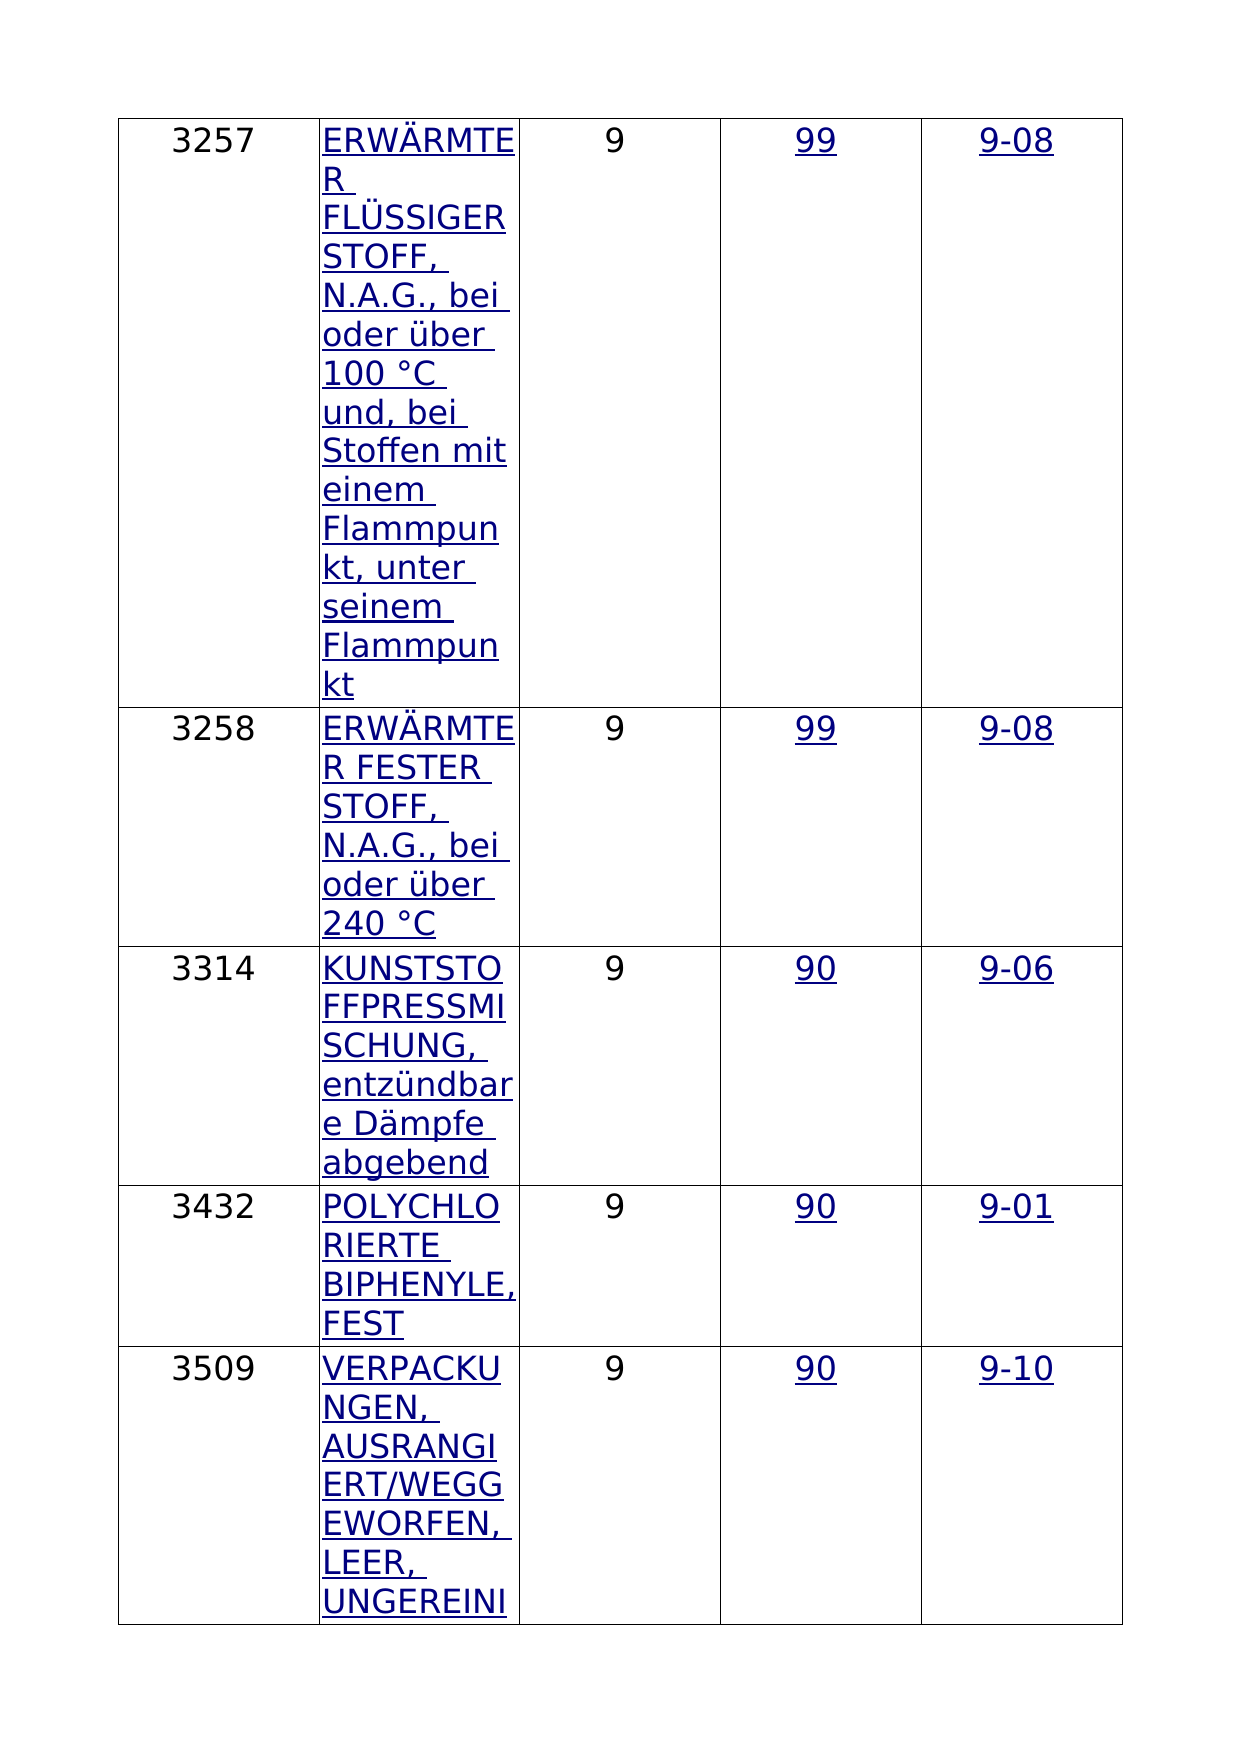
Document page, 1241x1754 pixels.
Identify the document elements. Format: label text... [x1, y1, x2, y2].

table_cell 9-10 [922, 1347, 1122, 1624]
table_cell 3509 [119, 1347, 319, 1624]
table_cell 90 [721, 1347, 921, 1624]
table_cell 9 [520, 708, 720, 946]
table_cell ERWÄRMTER FESTER STOFF, N.A.G., bei oder über 240 °C [320, 708, 519, 946]
table_cell 9-08 [922, 119, 1122, 707]
table_cell VERPACKUNGEN, AUSRANGIERT/WEGGEWORFEN, LEER, UNGEREINI [320, 1347, 519, 1624]
table_cell 90 [721, 947, 921, 1185]
table_cell 9-06 [922, 947, 1122, 1185]
table_cell 3258 [119, 708, 319, 946]
table_cell KUNSTSTOFFPRESSMISCHUNG, entzündbare Dämpfe abgebend [320, 947, 519, 1185]
table_cell 99 [721, 119, 921, 707]
table_cell ERWÄRMTER FLÜSSIGER STOFF, N.A.G., bei oder über 100 °C und, bei Stoffen mit einem Flammpunkt, unter seinem Flammpunkt [320, 119, 519, 707]
table_cell 9-01 [922, 1186, 1122, 1346]
table_cell 9 [520, 119, 720, 707]
table_cell 9 [520, 1347, 720, 1624]
table_cell 3432 [119, 1186, 319, 1346]
table_cell POLYCHLORIERTE BIPHENYLE, FEST [320, 1186, 519, 1346]
table_cell 90 [721, 1186, 921, 1346]
table_cell 9 [520, 1186, 720, 1346]
table_cell 3314 [119, 947, 319, 1185]
table_cell 99 [721, 708, 921, 946]
table_cell 9 [520, 947, 720, 1185]
table_cell 3257 [119, 119, 319, 707]
table_cell 9-08 [922, 708, 1122, 946]
